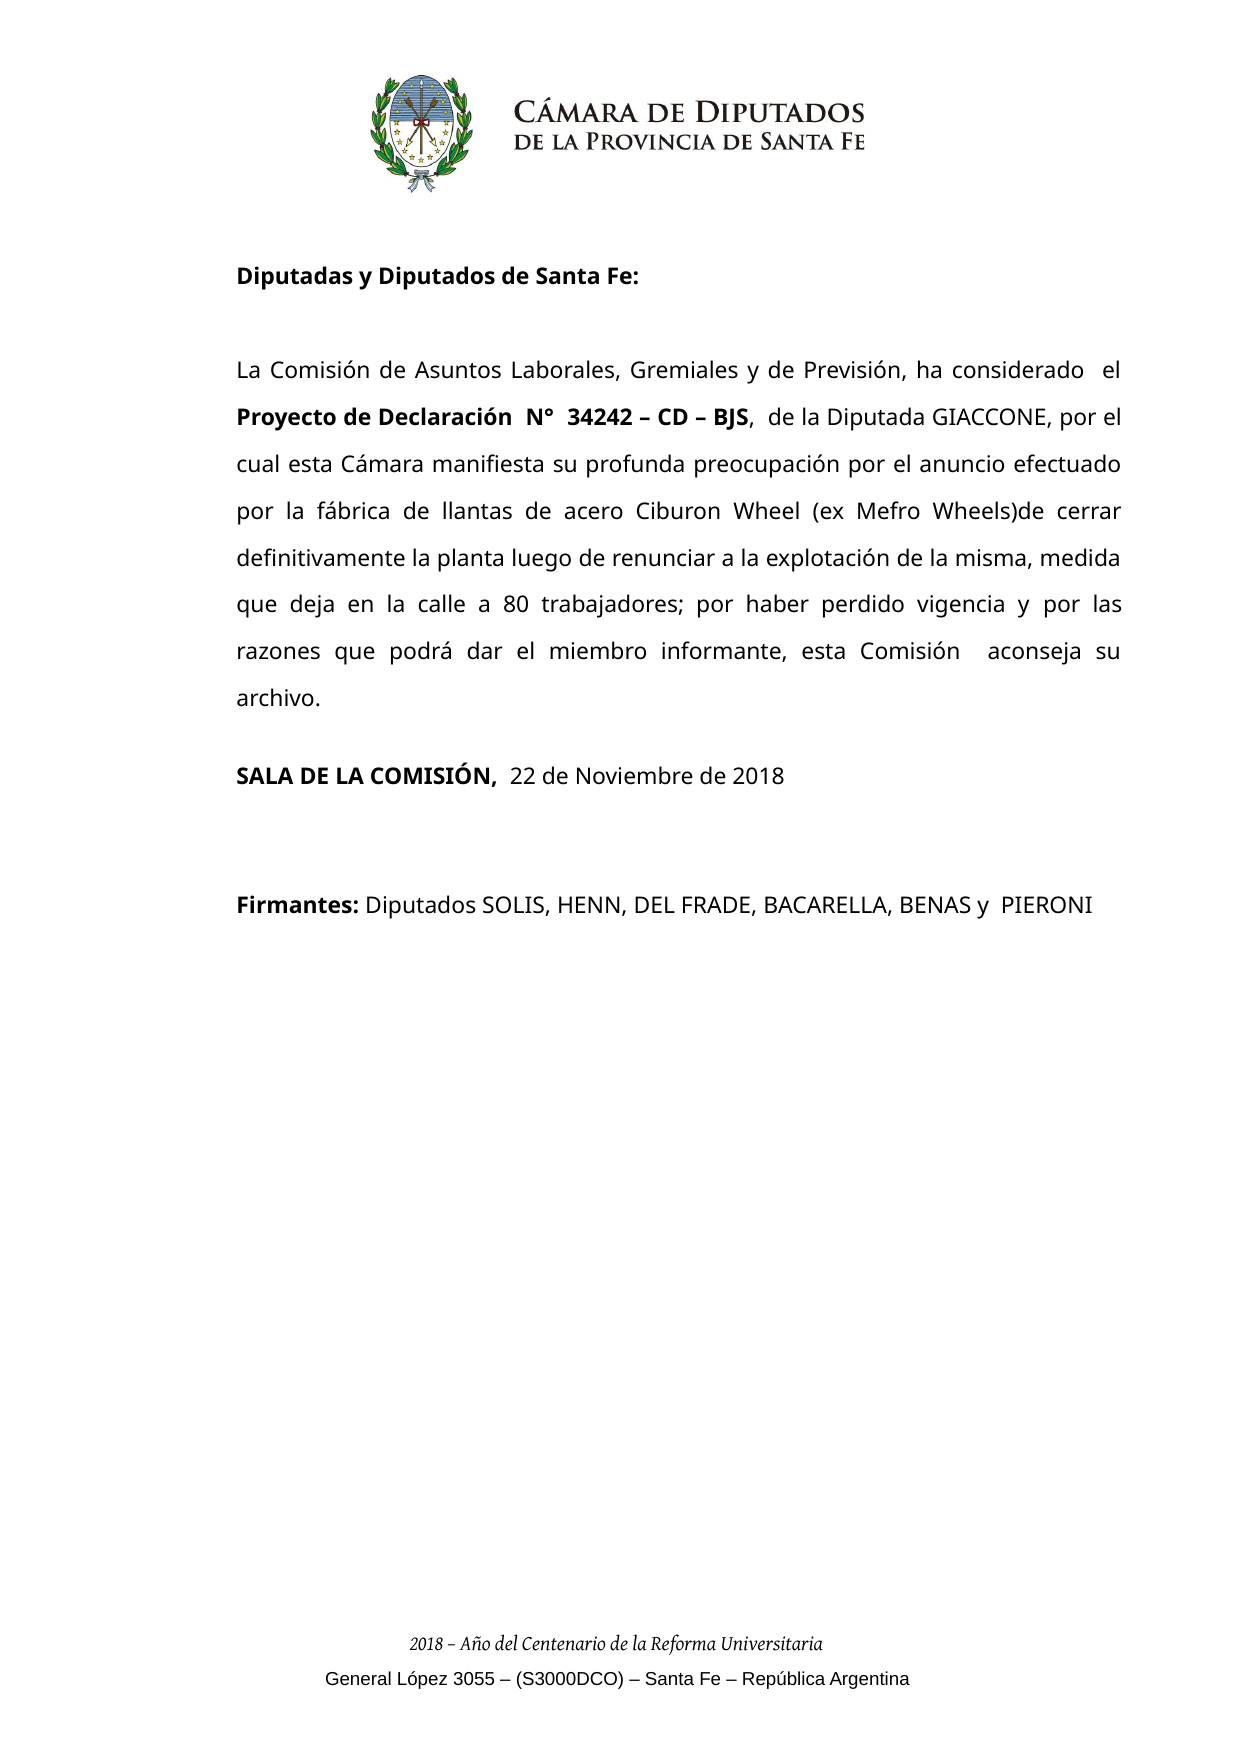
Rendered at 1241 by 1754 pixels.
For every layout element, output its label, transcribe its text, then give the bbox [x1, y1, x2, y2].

text SALA DE LA COMISIÓN, 22 de Noviembre de 2018 [236, 760, 1122, 791]
text Diputadas y Diputados de Santa Fe: [236, 260, 1122, 291]
text La Comisión de Asuntos Laborales, Gremiales y de Previsión, ha considerado el Proyecto de Declaración N° 34242 – CD – BJS, de la Diputada GIACCONE, por el cual esta Cámara manifiesta su profunda preocupación por el anuncio efectuado por la fábrica de llantas de acero Ciburon Wheel (ex Mefro Wheels)de cerrar definitivamente la planta luego de renunciar a la explotación de la misma, medida que deja en la calle a 80 trabajadores; por haber perdido vigencia y por las razones que podrá dar el miembro informante, esta Comisión aconseja su archivo. [236, 354, 1122, 713]
text Firmantes: Diputados SOLIS, HENN, DEL FRADE, BACARELLA, BENAS y PIERONI [236, 889, 1122, 921]
picture [370, 75, 865, 197]
